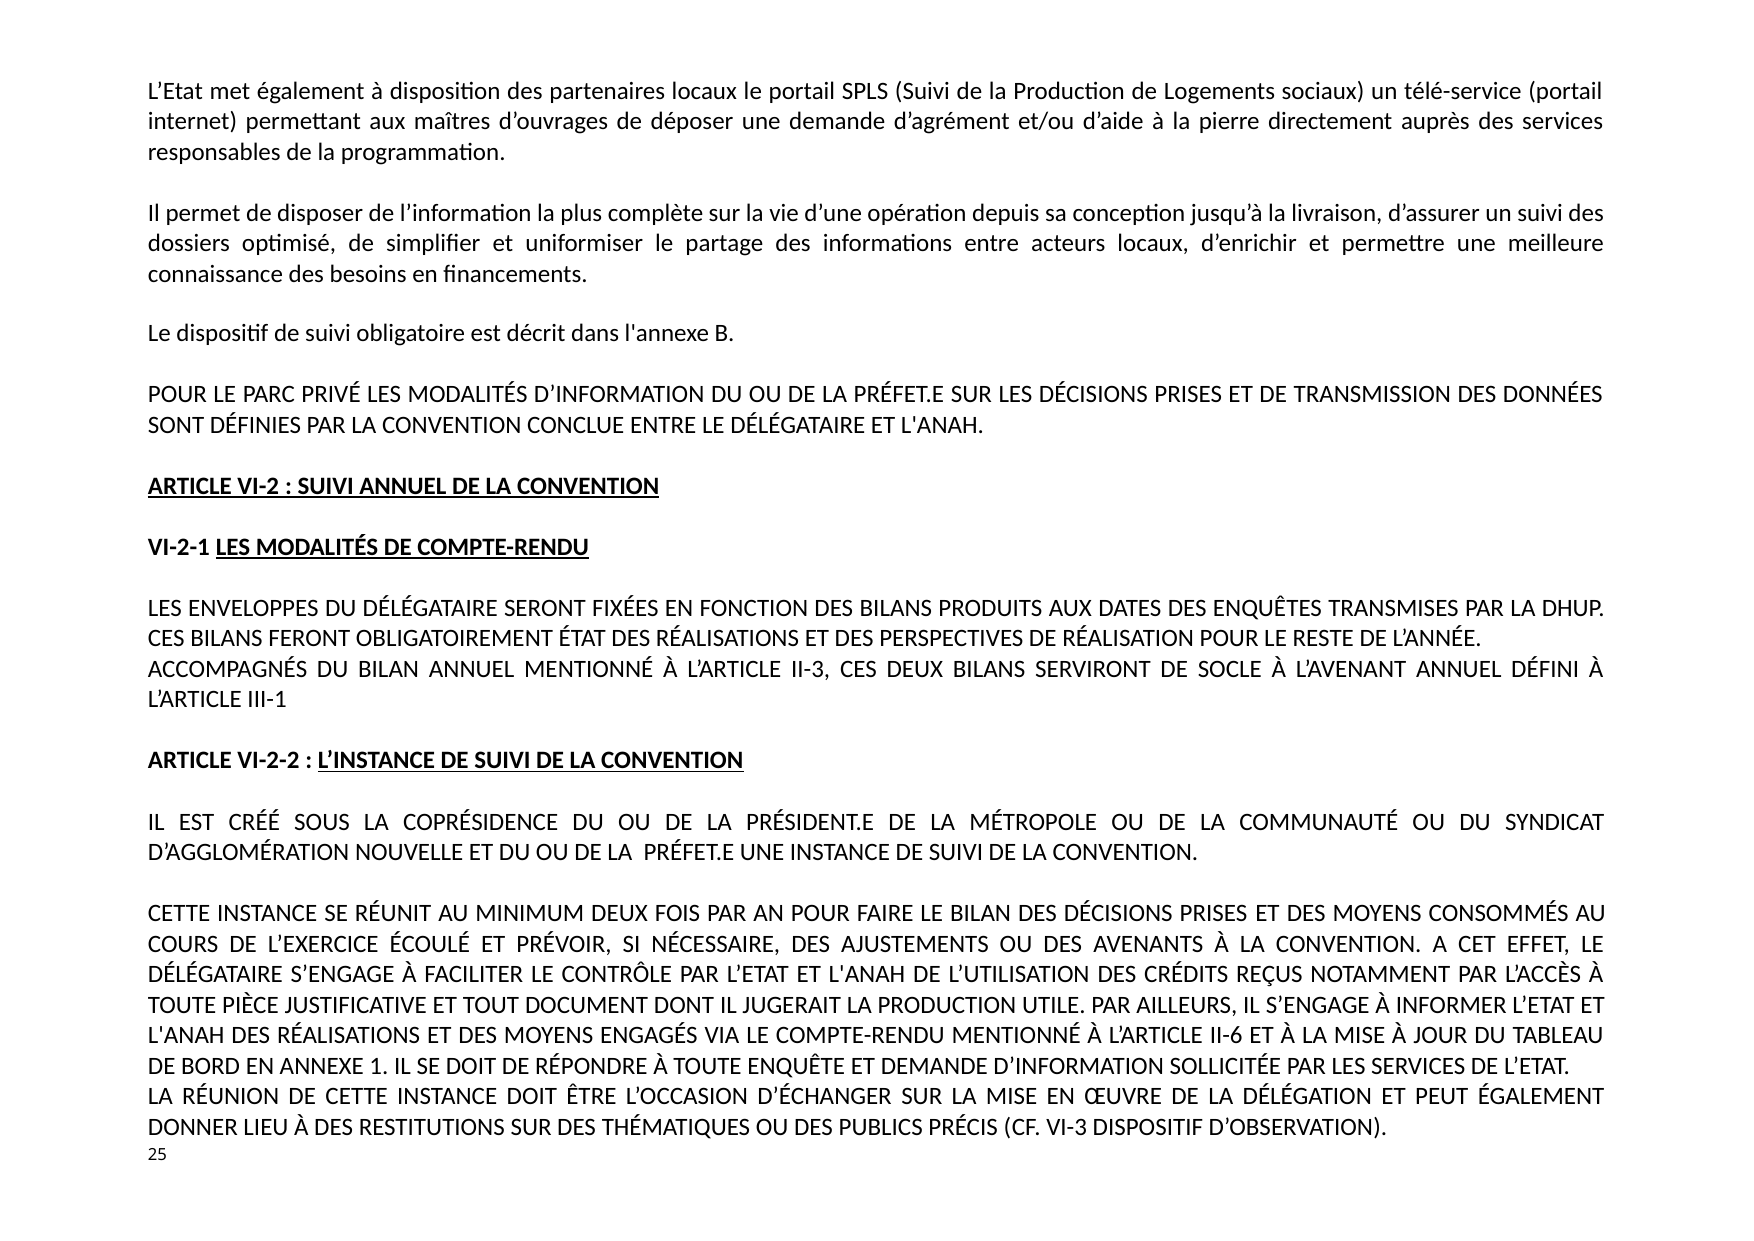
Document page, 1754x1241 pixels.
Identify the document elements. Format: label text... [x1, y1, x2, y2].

text Il est créé sous la coprésidence du ou de la président.e de la métropole ou de la communauté ou du syndicat d’agglomération nouvelle et du ou de la préfet.e une instance de suivi de la convention. [148, 806, 1606, 867]
text Il permet de disposer de l’information la plus complète sur la vie d’une opération depuis sa conception jusqu’à la livraison, d’assurer un suivi des dossiers optimisé, de simplifier et uniformiser le partage des informations entre acteurs locaux, d’enrichir et permettre une meilleure connaissance des besoins en financements. [148, 197, 1606, 289]
text L’Etat met également à disposition des partenaires locaux le portail SPLS (Suivi de la Production de Logements sociaux) un télé-service (portail internet) permettant aux maîtres d’ouvrages de déposer une demande d’agrément et/ou d’aide à la pierre directement auprès des services responsables de la programmation. [148, 75, 1606, 167]
text Article VI-2-2 : L’instance de suivi de la convention [148, 745, 1606, 775]
text Le dispositif de suivi obligatoire est décrit dans l'annexe B. [148, 317, 1606, 348]
text Les enveloppes du délégataire seront fixées en fonction des bilans produits aux dates des enquêtes transmises par la DHUP. Ces bilans feront obligatoirement état des réalisations et des perspectives de réalisation pour le reste de l’année. [148, 592, 1606, 653]
text Cette instance se réunit au minimum deux fois par an pour faire le bilan des décisions prises et des moyens consommés au cours de l’exercice écoulé et prévoir, si nécessaire, des ajustements ou des avenants à la convention. A cet effet, le délégataire s’engage à faciliter le contrôle par l’Etat et l'Anah de l’utilisation des crédits reçus notamment par l’accès à toute pièce justificative et tout document dont il jugerait la production utile. Par ailleurs, il s’engage à informer l’Etat et l'Anah des réalisations et des moyens engagés via le compte-rendu mentionné à l’article II-6 et à la mise à jour du tableau de bord en annexe 1. Il se doit de répondre à toute enquête et demande d’information sollicitée par les services de l’Etat. [148, 897, 1606, 1080]
text La réunion de cette instance doit être l’occasion d’échanger sur la mise en œuvre de la délégation et peut également donner lieu à des restitutions sur des thématiques ou des publics précis (cf. VI-3 dispositif d’observation). [148, 1080, 1606, 1141]
text VI-2-1 Les modalités de compte-rendu [148, 531, 1606, 562]
text Accompagnés du bilan annuel mentionné à l’article II-3, ces deux bilans serviront de socle à l’avenant annuel défini à l’article III-1 [148, 653, 1606, 714]
text Pour le parc privé les modalités d’information du ou de la préfet.e sur les décisions prises et de transmission des données sont définies par la convention conclue entre le délégataire et l'Anah. [148, 378, 1606, 439]
text Article VI-2 : Suivi annuel de la convention [148, 470, 1606, 501]
